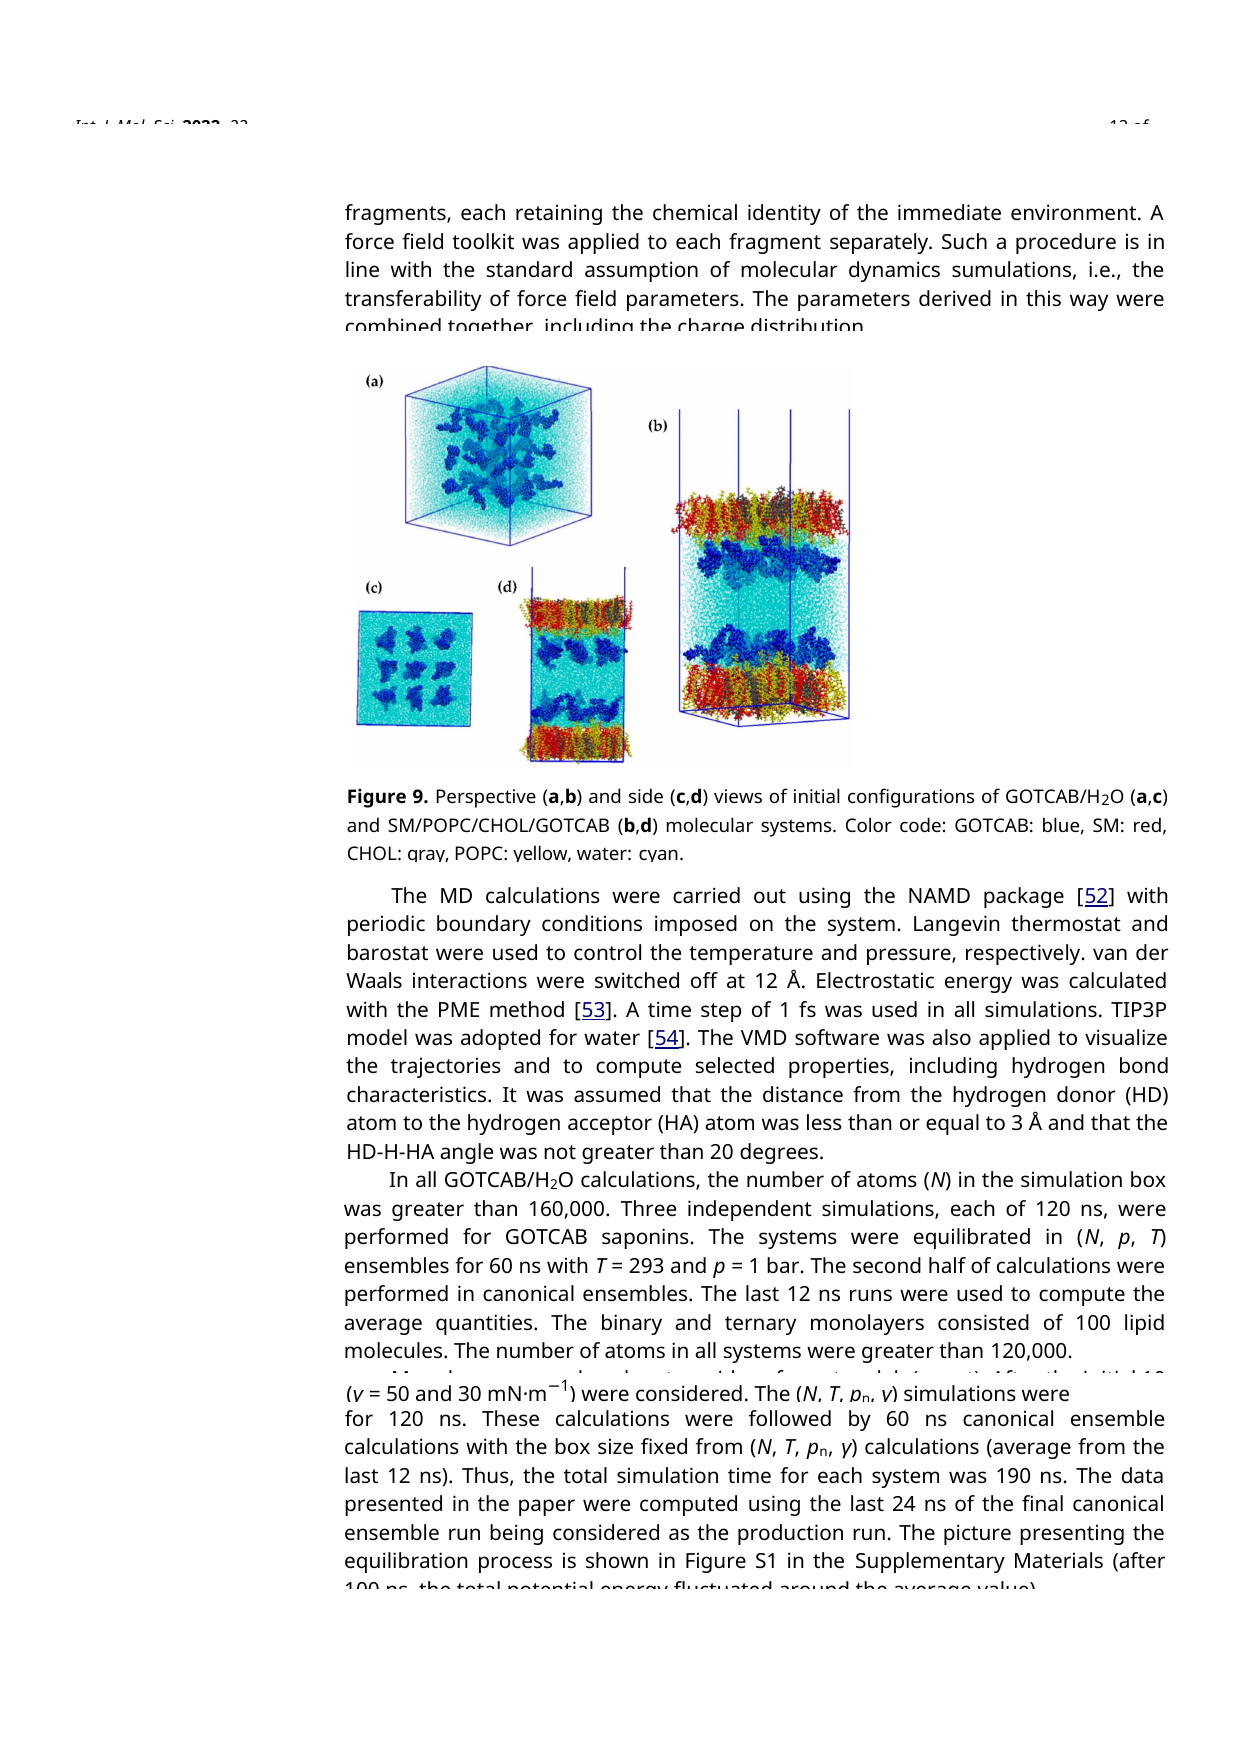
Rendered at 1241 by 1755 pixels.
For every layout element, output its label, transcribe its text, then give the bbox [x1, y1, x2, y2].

text Int. J. Mol. Sci. 2022, 23, 3397 [74, 115, 285, 124]
text for 120 ns. These calculations were followed by 60 ns canonical ensemble calculations with the box size fixed from (N, T, pn, γ) calculations (average from the last 12 ns). Thus, the total simulation time for each system was 190 ns. The data presented in the paper were computed using the last 24 ns of the final canonical ensemble run being considered as the production run. The picture presenting the equilibration process is shown in Figure S1 in the Supplementary Materials (after 100 ns, the total potential energy fluctuated around the average value). [344, 1404, 1165, 1589]
text 12 of 15 [1109, 115, 1167, 138]
text Figure 9. Perspective (a,b) and side (c,d) views of initial configurations of GOTCAB/H2O (a,c) and SM/POPC/CHOL/GOTCAB (b,d) molecular systems. Color code: GOTCAB: blue, SM: red, CHOL: gray, POPC: yellow, water: cyan. [347, 783, 1168, 862]
text Monolayers were placed on two sides of a water slab (xy cut). After the initial 10 ns canonical ensemble simulations, the calculations were carried out at constant temperature (T = 293 K), normal pressure (pn = 1 bar), and surface tension. Two values of surface tension [346, 1364, 1166, 1373]
text (γ = 50 and 30 mN·m−1) were considered. The (N, T, pn, γ) simulations were performed [346, 1375, 1167, 1402]
text In all GOTCAB/H2O calculations, the number of atoms (N) in the simulation box was greater than 160,000. Three independent simulations, each of 120 ns, were performed for GOTCAB saponins. The systems were equilibrated in (N, p, T) ensembles for 60 ns with T = 293 and p = 1 bar. The second half of calculations were performed in canonical ensembles. The last 12 ns runs were used to compute the average quantities. The binary and ternary monolayers consisted of 100 lipid molecules. The number of atoms in all systems were greater than 120,000. [344, 1165, 1166, 1364]
text The MD calculations were carried out using the NAMD package [52] with periodic boundary conditions imposed on the system. Langevin thermostat and barostat were used to control the temperature and pressure, respectively. van der Waals interactions were switched off at 12 Å. Electrostatic energy was calculated with the PME method [53]. A time step of 1 fs was used in all simulations. TIP3P model was adopted for water [54]. The VMD software was also applied to visualize the trajectories and to compute selected properties, including hydrogen bond characteristics. It was assumed that the distance from the hydrogen donor (HD) atom to the hydrogen acceptor (HA) atom was less than or equal to 3 Å and that the HD-H-HA angle was not greater than 20 degrees. [346, 881, 1169, 1165]
text fragments, each retaining the chemical identity of the immediate environment. A force field toolkit was applied to each fragment separately. Such a procedure is in line with the standard assumption of molecular dynamics sumulations, i.e., the transferability of force field parameters. The parameters derived in this way were combined together, including the charge distribution. [344, 198, 1165, 331]
